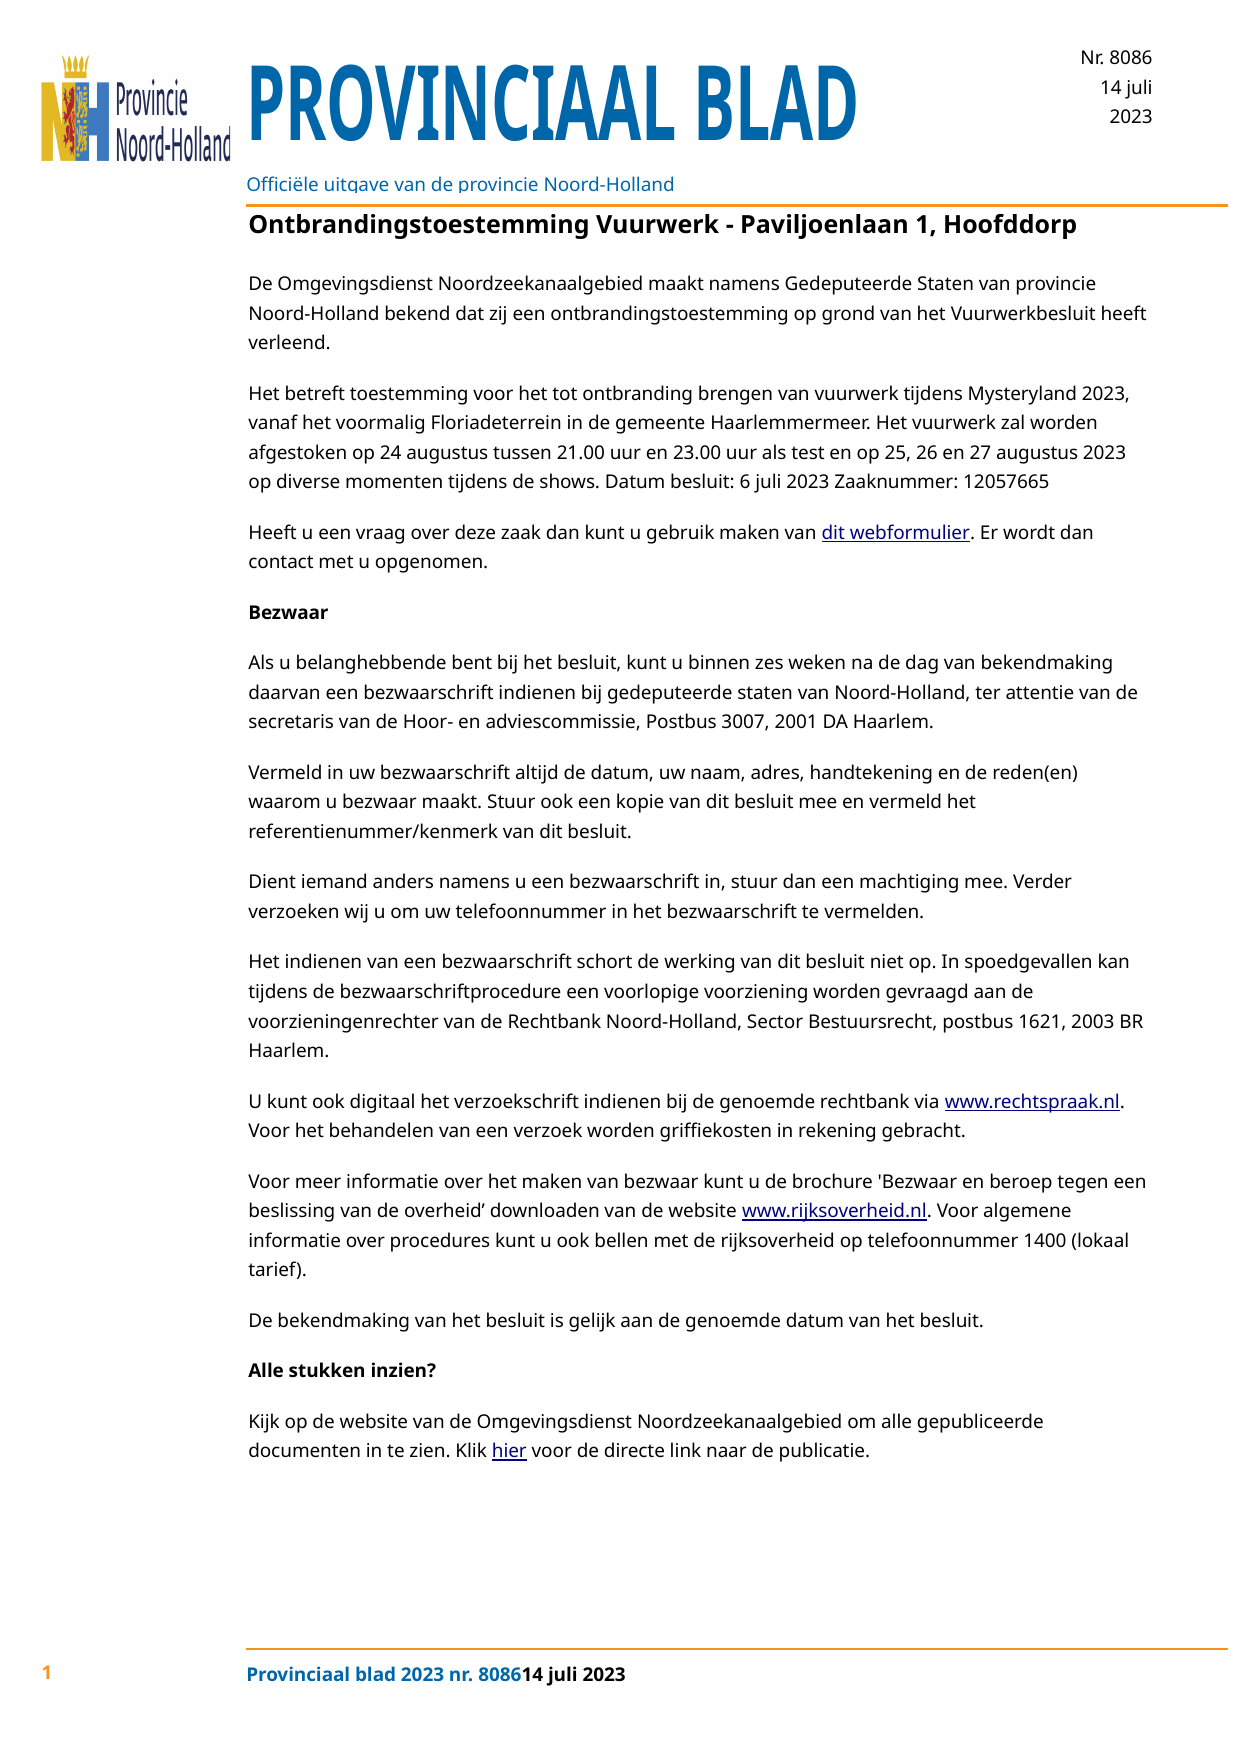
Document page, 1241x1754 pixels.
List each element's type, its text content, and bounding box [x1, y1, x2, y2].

text De bekendmaking van het besluit is gelijk aan de genoemde datum van het besluit. [248, 1307, 1152, 1333]
text Heeft u een vraag over deze zaak dan kunt u gebruik maken van dit webformulier. Er wordt dan contact met u opgenomen. [248, 519, 1152, 574]
text Kijk op de website van de Omgevingsdienst Noordzeekanaalgebied om alle gepubliceerde documenten in te zien. Klik hier voor de directe link naar de publicatie. [248, 1408, 1152, 1463]
text Alle stukken inzien? [248, 1357, 1152, 1383]
text Het indienen van een bezwaarschrift schort de werking van dit besluit niet op. In spoedgevallen kan tijdens de bezwaarschriftprocedure een voorlopige voorziening worden gevraagd aan de voorzieningenrechter van de Rechtbank Noord-Holland, Sector Bestuursrecht, postbus 1621, 2003 BR Haarlem. [248, 949, 1152, 1063]
text Het betreft toestemming voor het tot ontbranding brengen van vuurwerk tijdens Mysteryland 2023, vanaf het voormalig Floriadeterrein in de gemeente Haarlemmermeer. Het vuurwerk zal worden afgestoken op 24 augustus tussen 21.00 uur en 23.00 uur als test en op 25, 26 en 27 augustus 2023 op diverse momenten tijdens de shows. Datum besluit: 6 juli 2023 Zaaknummer: 12057665 [248, 380, 1152, 494]
picture [41, 47, 231, 172]
text Voor meer informatie over het maken van bezwaar kunt u de brochure 'Bezwaar en beroep tegen een beslissing van de overheid’ downloaden van de website www.rijksoverheid.nl. Voor algemene informatie over procedures kunt u ook bellen met de rijksoverheid op telefoonnummer 1400 (lokaal tarief). [248, 1168, 1152, 1282]
text Ontbrandingstoestemming Vuurwerk - Paviljoenlaan 1, Hoofddorp [248, 207, 1152, 241]
text U kunt ook digitaal het verzoekschrift indienen bij de genoemde rechtbank via www.rechtspraak.nl. Voor het behandelen van een verzoek worden griffiekosten in rekening gebracht. [248, 1088, 1152, 1143]
text Vermeld in uw bezwaarschrift altijd de datum, uw naam, adres, handtekening en de reden(en) waarom u bezwaar maakt. Stuur ook een kopie van dit besluit mee en vermeld het referentienummer/kenmerk van dit besluit. [248, 759, 1152, 844]
text De Omgevingsdienst Noordzeekanaalgebied maakt namens Gedeputeerde Staten van provincie Noord-Holland bekend dat zij een ontbrandingstoestemming op grond van het Vuurwerkbesluit heeft verleend. [248, 270, 1152, 355]
text Als u belanghebbende bent bij het besluit, kunt u binnen zes weken na de dag van bekendmaking daarvan een bezwaarschrift indienen bij gedeputeerde staten van Noord-Holland, ter attentie van de secretaris van de Hoor- en adviescommissie, Postbus 3007, 2001 DA Haarlem. [248, 649, 1152, 734]
text Bezwaar [248, 599, 1152, 625]
text Dient iemand anders namens u een bezwaarschrift in, stuur dan een machtiging mee. Verder verzoeken wij u om uw telefoonnummer in het bezwaarschrift te vermelden. [248, 869, 1152, 924]
